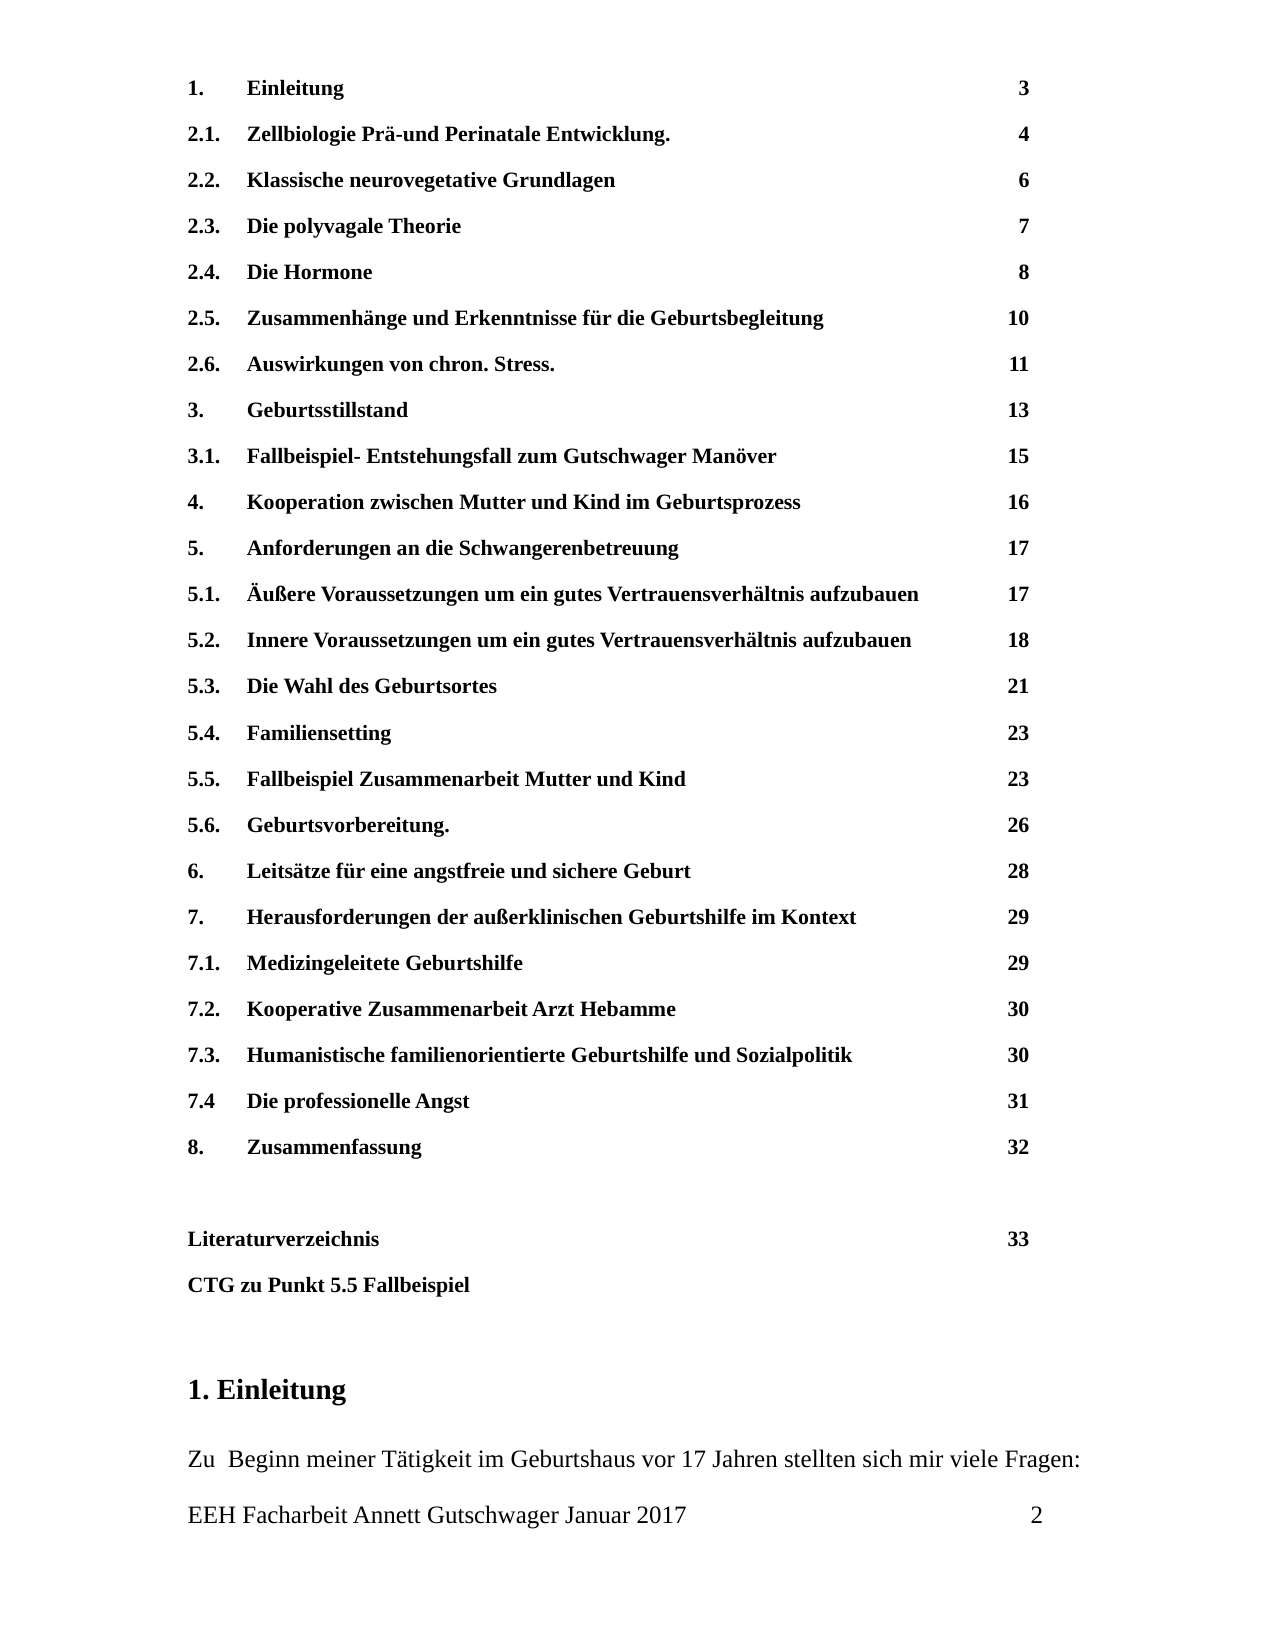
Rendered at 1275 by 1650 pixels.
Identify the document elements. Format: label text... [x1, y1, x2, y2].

text 5.1. Äußere Voraussetzungen um ein gutes Vertrauensverhältnis aufzubauen 17 [187, 581, 1087, 607]
text Literaturverzeichnis 33 [187, 1226, 1087, 1251]
text 6. Leitsätze für eine angstfreie und sichere Geburt 28 [187, 858, 1087, 883]
text 2.2. Klassische neurovegetative Grundlagen 6 [187, 167, 1087, 192]
text Zu Beginn meiner Tätigkeit im Geburtshaus vor 17 Jahren stellten sich mir viele Fragen: [187, 1444, 1087, 1472]
text 8. Zusammenfassung 32 [187, 1134, 1087, 1159]
text 2.5. Zusammenhänge und Erkenntnisse für die Geburtsbegleitung 10 [187, 305, 1087, 330]
text 5.2. Innere Voraussetzungen um ein gutes Vertrauensverhältnis aufzubauen 18 [187, 627, 1087, 653]
text 1. Einleitung 3 [187, 75, 1087, 100]
text 5.3. Die Wahl des Geburtsortes 21 [187, 673, 1087, 699]
text 7.2. Kooperative Zusammenarbeit Arzt Hebamme 30 [187, 996, 1087, 1021]
text 7. Herausforderungen der außerklinischen Geburtshilfe im Kontext 29 [187, 904, 1087, 929]
text CTG zu Punkt 5.5 Fallbeispiel [187, 1272, 1087, 1297]
text 5.5. Fallbeispiel Zusammenarbeit Mutter und Kind 23 [187, 766, 1087, 791]
text 5.4. Familiensetting 23 [187, 719, 1087, 745]
text 5. Anforderungen an die Schwangerenbetreuung 17 [187, 535, 1087, 561]
text 7.1. Medizingeleitete Geburtshilfe 29 [187, 950, 1087, 975]
text 4. Kooperation zwischen Mutter und Kind im Geburtsprozess 16 [187, 489, 1087, 514]
text 3. Geburtsstillstand 13 [187, 397, 1087, 422]
text 1. Einleitung [187, 1372, 1087, 1406]
text 7.3. Humanistische familienorientierte Geburtshilfe und Sozialpolitik 30 [187, 1042, 1087, 1067]
text 2.6. Auswirkungen von chron. Stress. 11 [187, 351, 1087, 376]
text 7.4 Die professionelle Angst 31 [187, 1088, 1087, 1113]
text 2.4. Die Hormone 8 [187, 259, 1087, 284]
text 2.1. Zellbiologie Prä-und Perinatale Entwicklung. 4 [187, 121, 1087, 146]
text 5.6. Geburtsvorbereitung. 26 [187, 812, 1087, 837]
text 3.1. Fallbeispiel- Entstehungsfall zum Gutschwager Manöver 15 [187, 443, 1087, 468]
text 2.3. Die polyvagale Theorie 7 [187, 213, 1087, 238]
